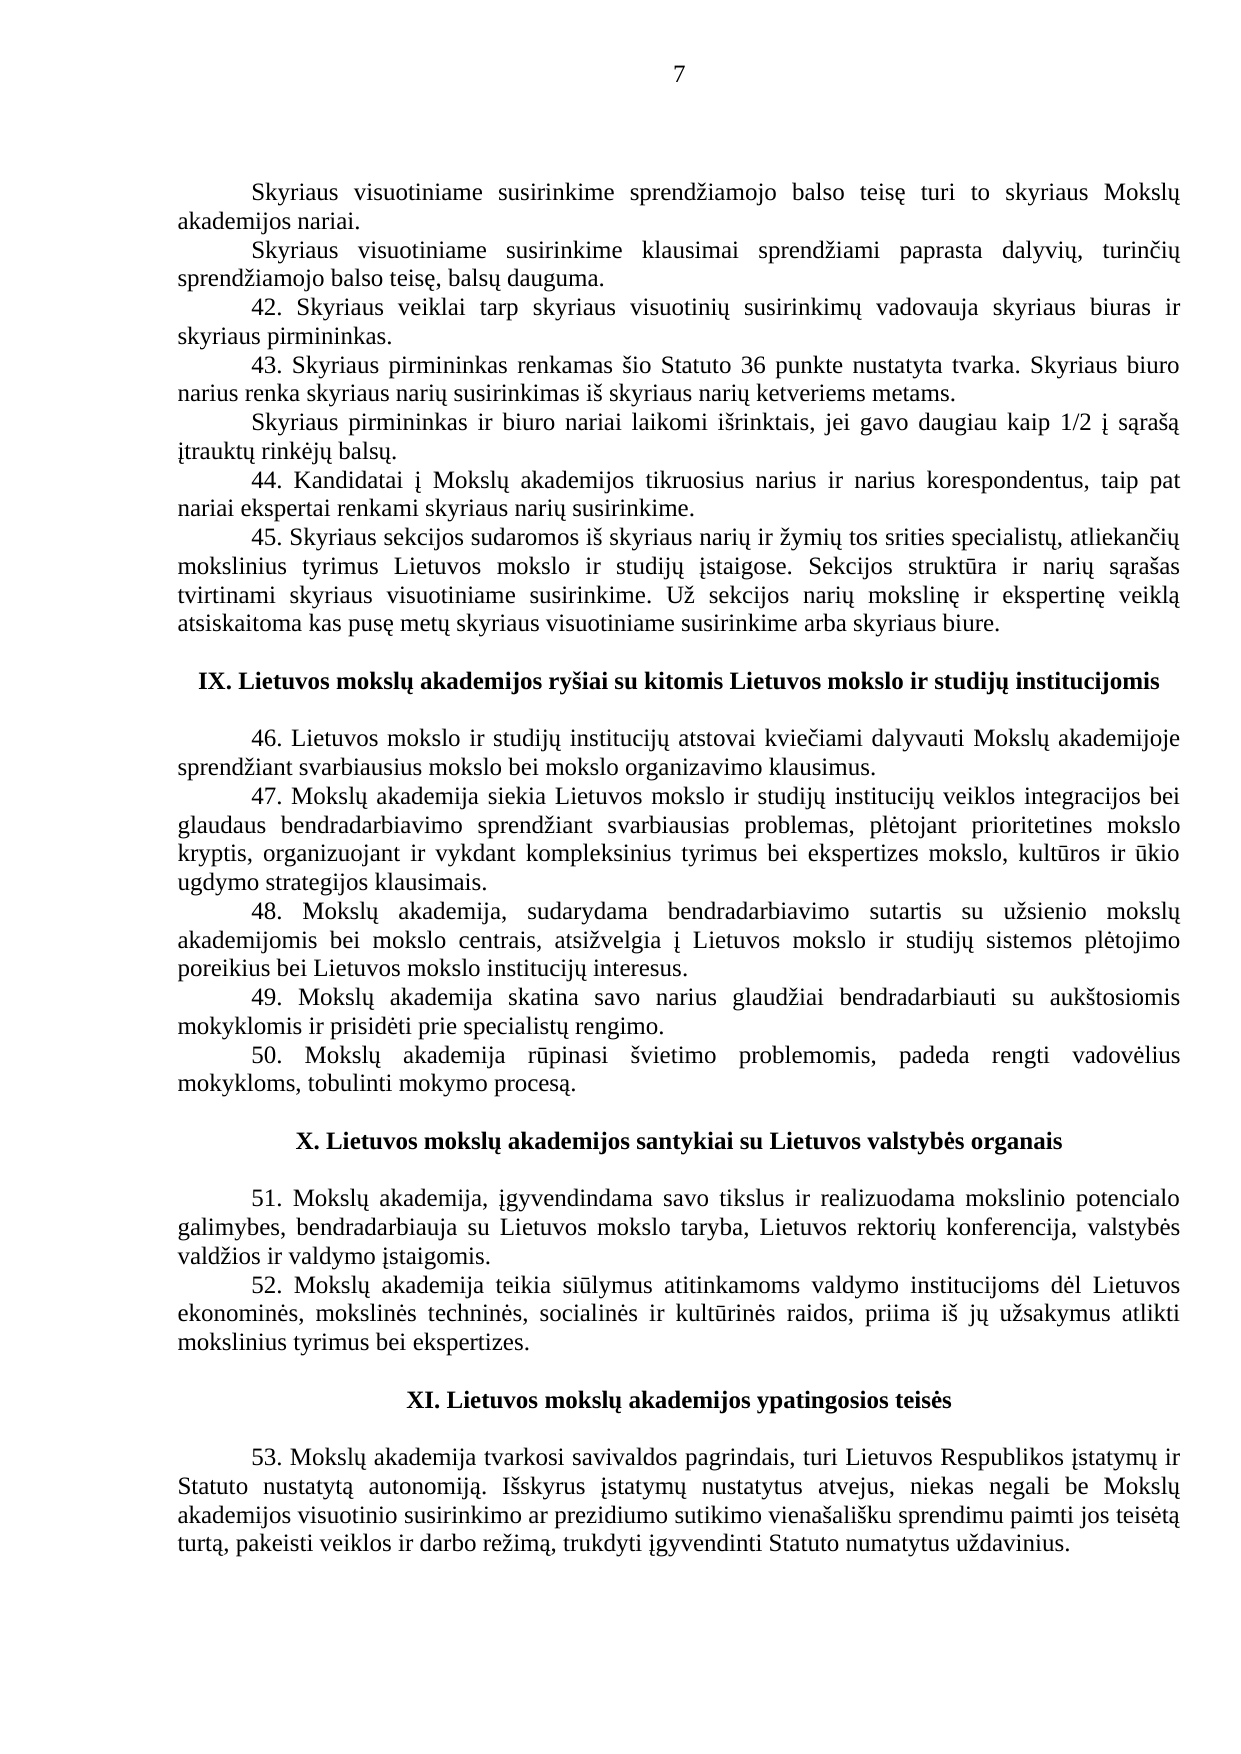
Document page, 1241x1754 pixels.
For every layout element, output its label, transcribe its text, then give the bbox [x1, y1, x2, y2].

text 46. Lietuvos mokslo ir studijų institucijų atstovai kviečiami dalyvauti Mokslų akademijoje sprendžiant svarbiausius mokslo bei mokslo organizavimo klausimus. [177, 723, 1181, 781]
text 49. Mokslų akademija skatina savo narius glaudžiai bendradarbiauti su aukštosiomis mokyklomis ir prisidėti prie specialistų rengimo. [177, 982, 1181, 1040]
text 42. Skyriaus veiklai tarp skyriaus visuotinių susirinkimų vadovauja skyriaus biuras ir skyriaus pirmininkas. [177, 292, 1181, 350]
text 47. Mokslų akademija siekia Lietuvos mokslo ir studijų institucijų veiklos integracijos bei glaudaus bendradarbiavimo sprendžiant svarbiausias problemas, plėtojant prioritetines mokslo kryptis, organizuojant ir vykdant kompleksinius tyrimus bei ekspertizes mokslo, kultūros ir ūkio ugdymo strategijos klausimais. [177, 781, 1181, 896]
text 53. Mokslų akademija tvarkosi savivaldos pagrindais, turi Lietuvos Respublikos įstatymų ir Statuto nustatytą autonomiją. Išskyrus įstatymų nustatytus atvejus, niekas negali be Mokslų akademijos visuotinio susirinkimo ar prezidiumo sutikimo vienašališku sprendimu paimti jos teisėtą turtą, pakeisti veiklos ir darbo režimą, trukdyti įgyvendinti Statuto numatytus uždavinius. [177, 1442, 1181, 1557]
text XI. Lietuvos mokslų akademijos ypatingosios teisės [177, 1385, 1181, 1413]
text 48. Mokslų akademija, sudarydama bendradarbiavimo sutartis su užsienio mokslų akademijomis bei mokslo centrais, atsižvelgia į Lietuvos mokslo ir studijų sistemos plėtojimo poreikius bei Lietuvos mokslo institucijų interesus. [177, 896, 1181, 982]
text 45. Skyriaus sekcijos sudaromos iš skyriaus narių ir žymių tos srities specialistų, atliekančių mokslinius tyrimus Lietuvos mokslo ir studijų įstaigose. Sekcijos struktūra ir narių sąrašas tvirtinami skyriaus visuotiniame susirinkime. Už sekcijos narių mokslinę ir ekspertinę veiklą atsiskaitoma kas pusę metų skyriaus visuotiniame susirinkime arba skyriaus biure. [177, 522, 1181, 637]
text Skyriaus visuotiniame susirinkime sprendžiamojo balso teisę turi to skyriaus Mokslų akademijos nariai. [177, 177, 1181, 235]
text IX. Lietuvos mokslų akademijos ryšiai su kitomis Lietuvos mokslo ir studijų institucijomis [177, 666, 1181, 695]
text Skyriaus pirmininkas ir biuro nariai laikomi išrinktais, jei gavo daugiau kaip 1/2 į sąrašą įtrauktų rinkėjų balsų. [177, 407, 1181, 465]
text 50. Mokslų akademija rūpinasi švietimo problemomis, padeda rengti vadovėlius mokykloms, tobulinti mokymo procesą. [177, 1040, 1181, 1097]
text Skyriaus visuotiniame susirinkime klausimai sprendžiami paprasta dalyvių, turinčių sprendžiamojo balso teisę, balsų dauguma. [177, 235, 1181, 292]
text 43. Skyriaus pirmininkas renkamas šio Statuto 36 punkte nustatyta tvarka. Skyriaus biuro narius renka skyriaus narių susirinkimas iš skyriaus narių ketveriems metams. [177, 350, 1181, 407]
text 44. Kandidatai į Mokslų akademijos tikruosius narius ir narius korespondentus, taip pat nariai ekspertai renkami skyriaus narių susirinkime. [177, 465, 1181, 522]
text 51. Mokslų akademija, įgyvendindama savo tikslus ir realizuodama mokslinio potencialo galimybes, bendradarbiauja su Lietuvos mokslo taryba, Lietuvos rektorių konferencija, valstybės valdžios ir valdymo įstaigomis. [177, 1183, 1181, 1270]
text X. Lietuvos mokslų akademijos santykiai su Lietuvos valstybės organais [177, 1126, 1181, 1155]
text 52. Mokslų akademija teikia siūlymus atitinkamoms valdymo institucijoms dėl Lietuvos ekonominės, mokslinės techninės, socialinės ir kultūrinės raidos, priima iš jų užsakymus atlikti mokslinius tyrimus bei ekspertizes. [177, 1270, 1181, 1356]
